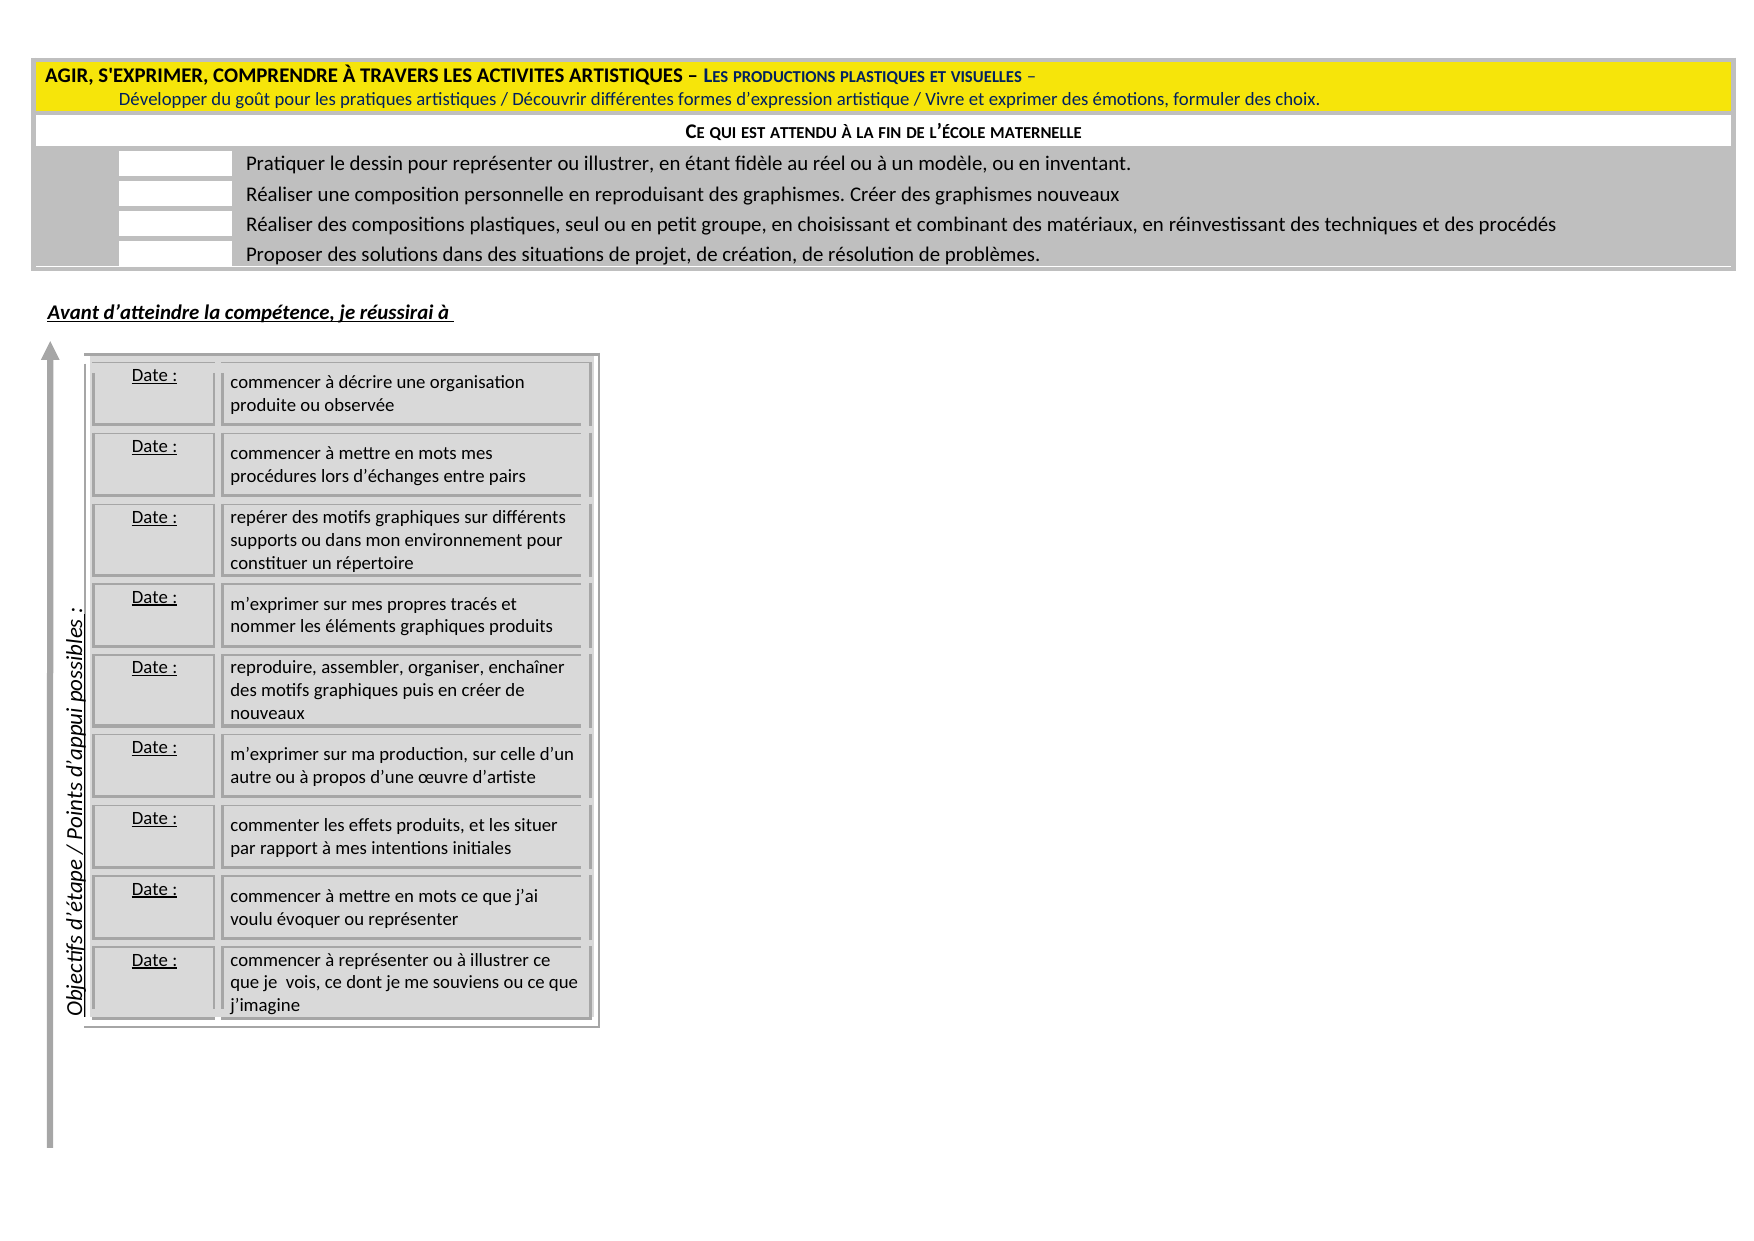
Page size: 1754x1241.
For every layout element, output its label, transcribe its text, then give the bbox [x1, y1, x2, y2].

table_cell m’exprimer sur mes propres tracés et nommer les éléments graphiques produits [219, 574, 594, 645]
table_cell m’exprimer sur ma production, sur celle d’un autre ou à propos d’une œuvre d’artiste [219, 724, 594, 795]
table_cell Date : [90, 866, 219, 937]
table_cell Date : [90, 574, 219, 645]
table_cell commencer à mettre en mots mes procédures lors d’échanges entre pairs [219, 423, 594, 494]
table_cell Date : [90, 645, 219, 724]
table_cell Ce qui est attendu à la fin de l’école maternelle [36, 115, 1731, 146]
table_cell Date : [90, 423, 219, 494]
table_cell Réaliser une composition personnelle en reproduisant des graphismes. Créer des graphismes nouveaux [237, 181, 1731, 206]
table_cell [36, 181, 114, 206]
table_cell commenter les effets produits, et les situer par rapport à mes intentions initiales [219, 795, 594, 866]
table_cell [36, 151, 114, 176]
table_header [37, 353, 47, 1017]
table_cell reproduire, assembler, organiser, enchaîner des motifs graphiques puis en créer de nouveaux [219, 645, 594, 724]
table_cell commencer à mettre en mots ce que j’ai voulu évoquer ou représenter [219, 866, 594, 937]
table_cell Date : [90, 937, 219, 1017]
table_cell [119, 181, 232, 206]
table_cell Date : [90, 494, 219, 574]
table_header AGIR, S'EXPRIMER, COMPRENDRE À TRAVERS LES ACTIVITES ARTISTIQUES – Les productions plastiques et visuelles – Développer du goût pour les pratiques artistiques / Découvrir différentes formes d’expression artistique / Vivre et exprimer des émotions, formuler des choix. [36, 62, 1731, 111]
table_cell Date : [90, 795, 219, 866]
table_cell Proposer des solutions dans des situations de projet, de création, de résolution de problèmes. [237, 241, 1731, 266]
text Avant d’atteindre la compétence, je réussirai à [47, 299, 1695, 324]
table_cell Date : [90, 724, 219, 795]
table_cell [36, 211, 114, 236]
table_header Objectifs d’étape / Points d’appui possibles : [54, 353, 90, 1017]
table_cell [119, 241, 232, 266]
table_header commencer à décrire une organisation produite ou observée [219, 356, 594, 423]
table_cell [36, 241, 114, 266]
table_cell [119, 211, 232, 236]
table_cell Réaliser des compositions plastiques, seul ou en petit groupe, en choisissant et combinant des matériaux, en réinvestissant des techniques et des procédés [237, 211, 1731, 236]
table_cell repérer des motifs graphiques sur différents supports ou dans mon environnement pour constituer un répertoire [219, 494, 594, 574]
table_header Date : [90, 356, 219, 423]
table_cell commencer à représenter ou à illustrer ce que je vois, ce dont je me souviens ou ce que j’imagine [219, 937, 594, 1017]
table_cell [119, 151, 232, 176]
table_cell Pratiquer le dessin pour représenter ou illustrer, en étant fidèle au réel ou à un modèle, ou en inventant. [237, 151, 1731, 176]
